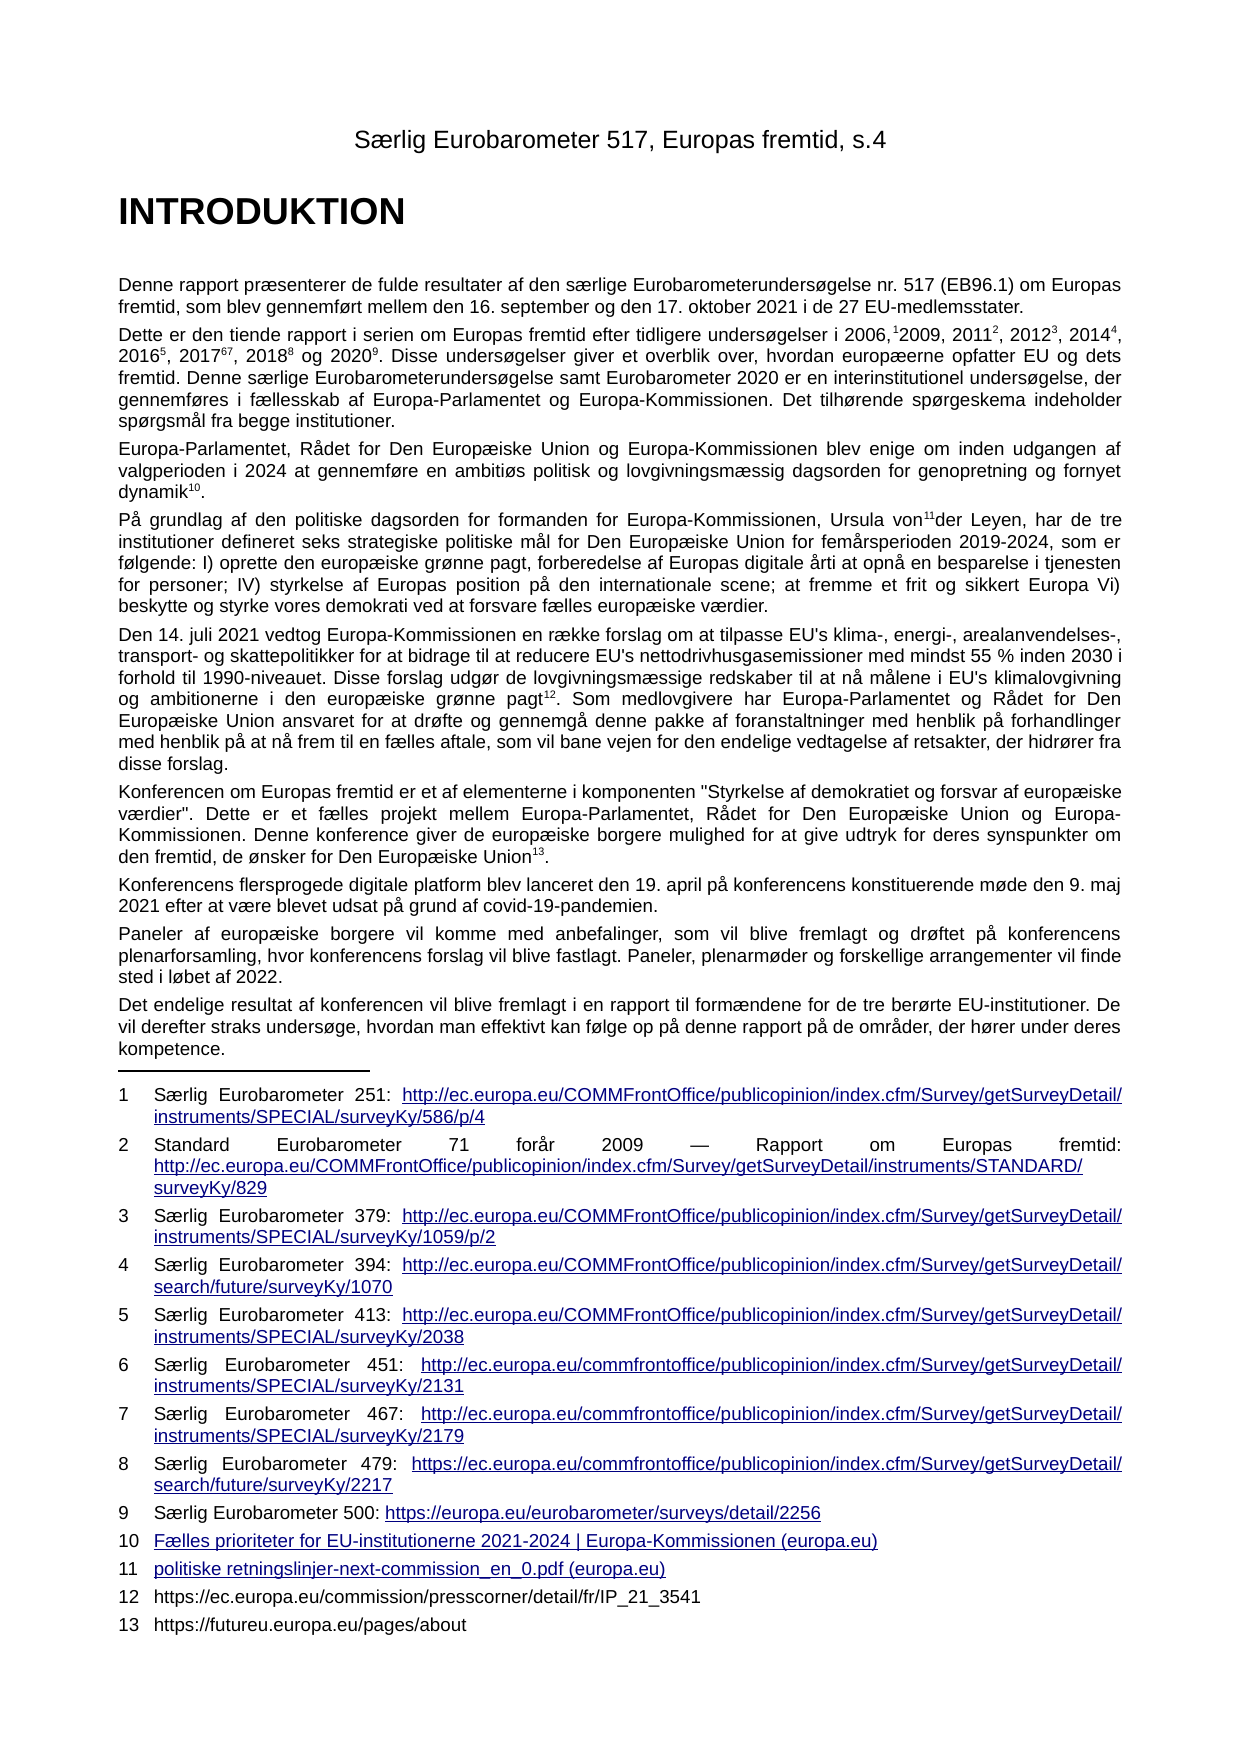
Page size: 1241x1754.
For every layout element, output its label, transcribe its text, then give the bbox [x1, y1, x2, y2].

text Det endelige resultat af konferencen vil blive fremlagt i en rapport til formændene for de tre berørte EU-institutioner. De vil derefter straks undersøge, hvordan man effektivt kan følge op på denne rapport på de områder, der hører under deres kompetence. [118, 994, 1122, 1059]
subtitle INTRODUKTION [118, 189, 1122, 232]
text Konferencen om Europas fremtid er et af elementerne i komponenten "Styrkelse af demokratiet og forsvar af europæiske værdier". Dette er et fælles projekt mellem Europa-Parlamentet, Rådet for Den Europæiske Union og Europa-Kommissionen. Denne konference giver de europæiske borgere mulighed for at give udtryk for deres synspunkter om den fremtid, de ønsker for Den Europæiske Union. [118, 781, 1122, 867]
text Særlig Eurobarometer 451: http://ec.europa.eu/commfrontoffice/publicopinion/index.cfm/Survey/getSurveyDetail/instruments/SPECIAL/surveyKy/2131 [118, 1353, 1122, 1397]
text https://ec.europa.eu/commission/presscorner/detail/fr/IP_21_3541 [118, 1586, 1122, 1608]
text Særlig Eurobarometer 379: http://ec.europa.eu/COMMFrontOffice/publicopinion/index.cfm/Survey/getSurveyDetail/instruments/SPECIAL/surveyKy/1059/p/2 [118, 1205, 1122, 1248]
text Særlig Eurobarometer 413: http://ec.europa.eu/COMMFrontOffice/publicopinion/index.cfm/Survey/getSurveyDetail/instruments/SPECIAL/surveyKy/2038 [118, 1304, 1122, 1347]
text Særlig Eurobarometer 500: https://europa.eu/eurobarometer/surveys/detail/2256 [118, 1502, 1122, 1524]
text politiske retningslinjer-next-commission_en_0.pdf (europa.eu) [118, 1558, 1122, 1580]
text Særlig Eurobarometer 394: http://ec.europa.eu/COMMFrontOffice/publicopinion/index.cfm/Survey/getSurveyDetail/search/future/surveyKy/1070 [118, 1254, 1122, 1297]
text Denne rapport præsenterer de fulde resultater af den særlige Eurobarometerundersøgelse nr. 517 (EB96.1) om Europas fremtid, som blev gennemført mellem den 16. september og den 17. oktober 2021 i de 27 EU-medlemsstater. [118, 274, 1122, 317]
text Særlig Eurobarometer 251: http://ec.europa.eu/COMMFrontOffice/publicopinion/index.cfm/Survey/getSurveyDetail/instruments/SPECIAL/surveyKy/586/p/4 [118, 1084, 1122, 1127]
text Europa-Parlamentet, Rådet for Den Europæiske Union og Europa-Kommissionen blev enige om inden udgangen af valgperioden i 2024 at gennemføre en ambitiøs politisk og lovgivningsmæssig dagsorden for genopretning og fornyet dynamik. [118, 438, 1122, 503]
text Den 14. juli 2021 vedtog Europa-Kommissionen en række forslag om at tilpasse EU's klima-, energi-, arealanvendelses-, transport- og skattepolitikker for at bidrage til at reducere EU's nettodrivhusgasemissioner med mindst 55 % inden 2030 i forhold til 1990-niveauet. Disse forslag udgør de lovgivningsmæssige redskaber til at nå målene i EU's klimalovgivning og ambitionerne i den europæiske grønne pagt. Som medlovgivere har Europa-Parlamentet og Rådet for Den Europæiske Union ansvaret for at drøfte og gennemgå denne pakke af foranstaltninger med henblik på forhandlinger med henblik på at nå frem til en fælles aftale, som vil bane vejen for den endelige vedtagelse af retsakter, der hidrører fra disse forslag. [118, 623, 1122, 774]
text Standard Eurobarometer 71 forår 2009 — Rapport om Europas fremtid: http://ec.europa.eu/COMMFrontOffice/publicopinion/index.cfm/Survey/getSurveyDetail/instruments/STANDARD/surveyKy/829 [118, 1133, 1122, 1198]
text Særlig Eurobarometer 479: https://ec.europa.eu/commfrontoffice/publicopinion/index.cfm/Survey/getSurveyDetail/search/future/surveyKy/2217 [118, 1453, 1122, 1496]
text Særlig Eurobarometer 467: http://ec.europa.eu/commfrontoffice/publicopinion/index.cfm/Survey/getSurveyDetail/instruments/SPECIAL/surveyKy/2179 [118, 1403, 1122, 1446]
text Dette er den tiende rapport i serien om Europas fremtid efter tidligere undersøgelser i 2006,2009, 2011, 2012, 2014, 2016, 2017, 2018 og 2020. Disse undersøgelser giver et overblik over, hvordan europæerne opfatter EU og dets fremtid. Denne særlige Eurobarometerundersøgelse samt Eurobarometer 2020 er en interinstitutionel undersøgelse, der gennemføres i fællesskab af Europa-Parlamentet og Europa-Kommissionen. Det tilhørende spørgeskema indeholder spørgsmål fra begge institutioner. [118, 324, 1122, 431]
text Paneler af europæiske borgere vil komme med anbefalinger, som vil blive fremlagt og drøftet på konferencens plenarforsamling, hvor konferencens forslag vil blive fastlagt. Paneler, plenarmøder og forskellige arrangementer vil finde sted i løbet af 2022. [118, 923, 1122, 988]
text På grundlag af den politiske dagsorden for formanden for Europa-Kommissionen, Ursula vonder Leyen, har de tre institutioner defineret seks strategiske politiske mål for Den Europæiske Union for femårsperioden 2019-2024, som er følgende: I) oprette den europæiske grønne pagt, forberedelse af Europas digitale årti at opnå en besparelse i tjenesten for personer; IV) styrkelse af Europas position på den internationale scene; at fremme et frit og sikkert Europa Vi) beskytte og styrke vores demokrati ved at forsvare fælles europæiske værdier. [118, 509, 1122, 617]
text Konferencens flersprogede digitale platform blev lanceret den 19. april på konferencens konstituerende møde den 9. maj 2021 efter at være blevet udsat på grund af covid-19-pandemien. [118, 873, 1122, 917]
text Fælles prioriteter for EU-institutionerne 2021-2024 | Europa-Kommissionen (europa.eu) [118, 1530, 1122, 1552]
text https://futureu.europa.eu/pages/about [118, 1614, 1122, 1636]
